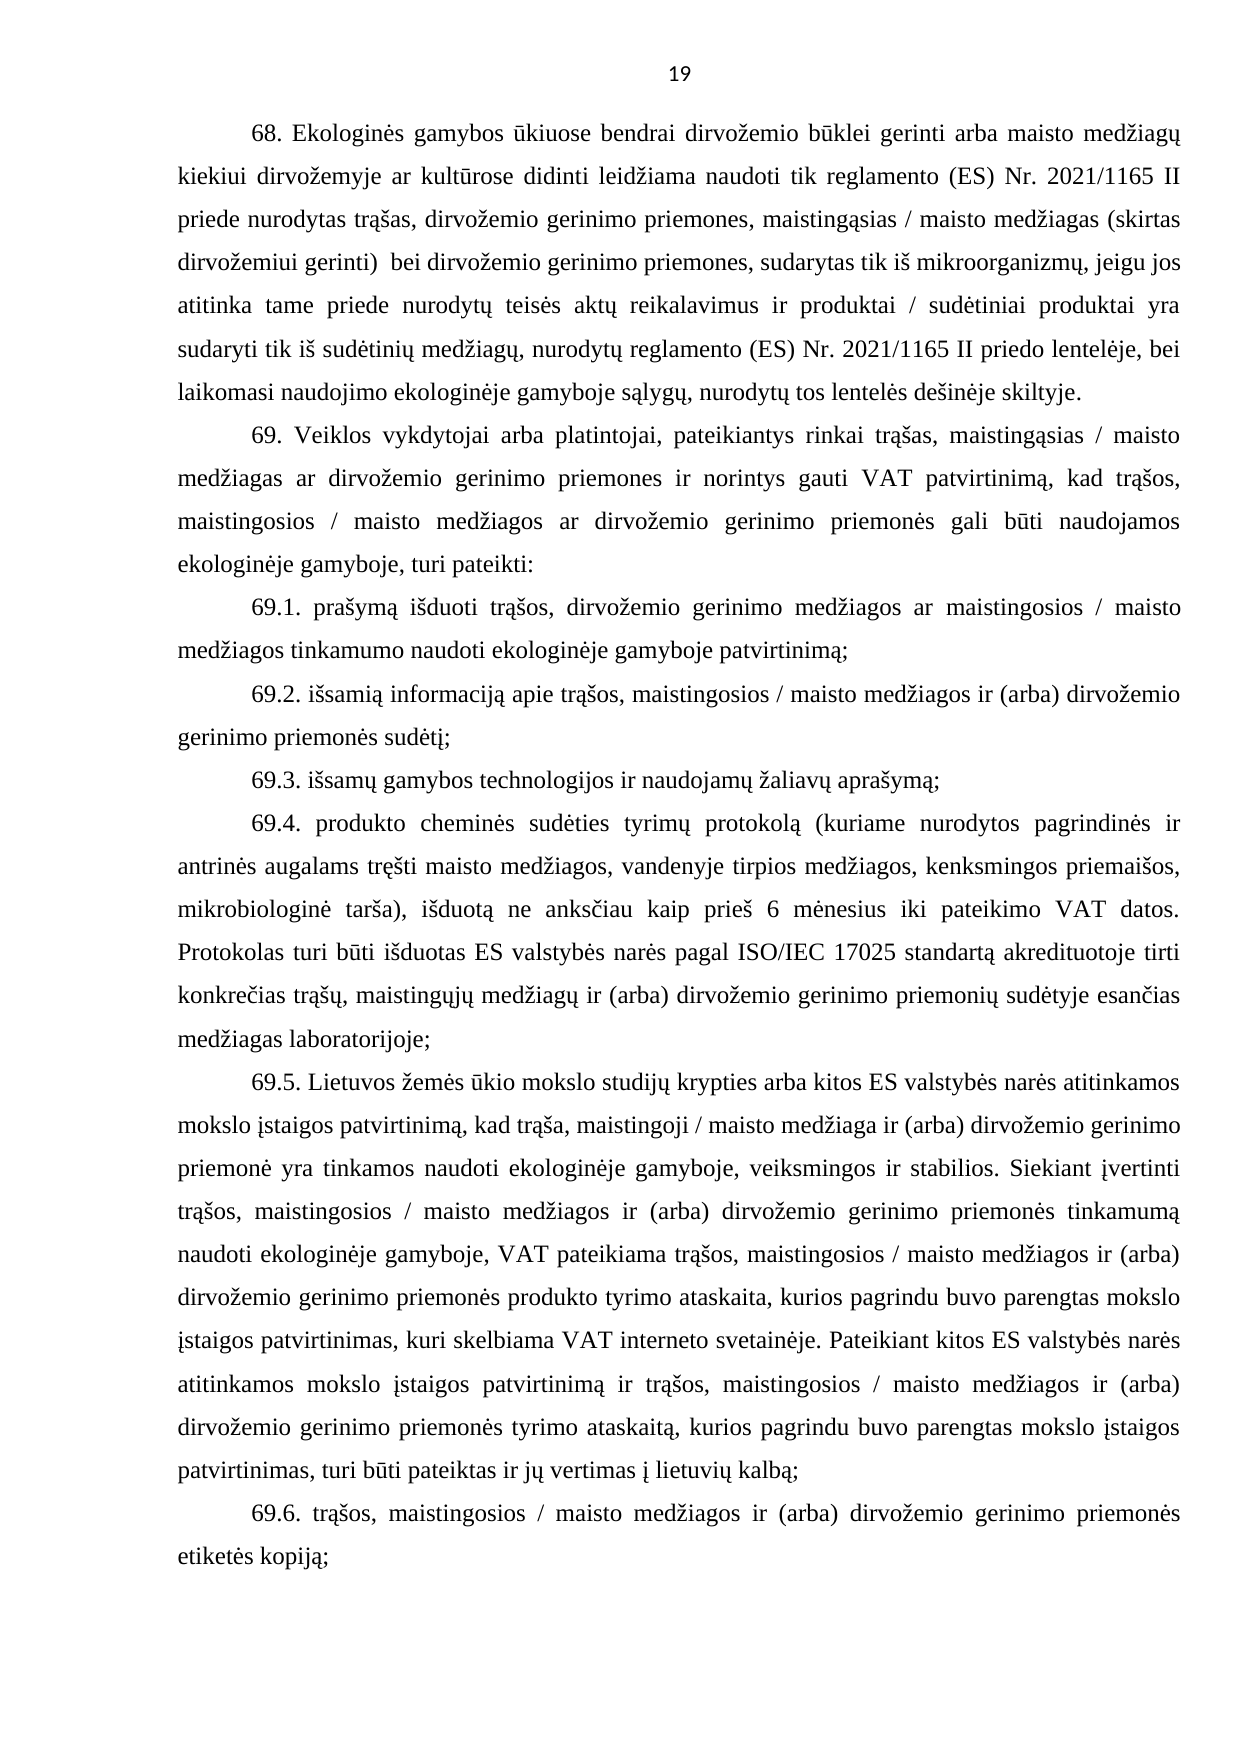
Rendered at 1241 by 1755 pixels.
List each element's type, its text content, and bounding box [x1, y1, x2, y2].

text 69.5. Lietuvos žemės ūkio mokslo studijų krypties arba kitos ES valstybės narės atitinkamos mokslo įstaigos patvirtinimą, kad trąša, maistingoji / maisto medžiaga ir (arba) dirvožemio gerinimo priemonė yra tinkamos naudoti ekologinėje gamyboje, veiksmingos ir stabilios. Siekiant įvertinti trąšos, maistingosios / maisto medžiagos ir (arba) dirvožemio gerinimo priemonės tinkamumą naudoti ekologinėje gamyboje, VAT pateikiama trąšos, maistingosios / maisto medžiagos ir (arba) dirvožemio gerinimo priemonės produkto tyrimo ataskaita, kurios pagrindu buvo parengtas mokslo įstaigos patvirtinimas, kuri skelbiama VAT interneto svetainėje. Pateikiant kitos ES valstybės narės atitinkamos mokslo įstaigos patvirtinimą ir trąšos, maistingosios / maisto medžiagos ir (arba) dirvožemio gerinimo priemonės tyrimo ataskaitą, kurios pagrindu buvo parengtas mokslo įstaigos patvirtinimas, turi būti pateiktas ir jų vertimas į lietuvių kalbą; [177, 1067, 1181, 1484]
text 69.4. produkto cheminės sudėties tyrimų protokolą (kuriame nurodytos pagrindinės ir antrinės augalams tręšti maisto medžiagos, vandenyje tirpios medžiagos, kenksmingos priemaišos, mikrobiologinė tarša), išduotą ne anksčiau kaip prieš 6 mėnesius iki pateikimo VAT datos. Protokolas turi būti išduotas ES valstybės narės pagal ISO/IEC 17025 standartą akredituotoje tirti konkrečias trąšų, maistingųjų medžiagų ir (arba) dirvožemio gerinimo priemonių sudėtyje esančias medžiagas laboratorijoje; [177, 808, 1181, 1052]
text 69.2. išsamią informaciją apie trąšos, maistingosios / maisto medžiagos ir (arba) dirvožemio gerinimo priemonės sudėtį; [177, 679, 1181, 751]
text 69. Veiklos vykdytojai arba platintojai, pateikiantys rinkai trąšas, maistingąsias / maisto medžiagas ar dirvožemio gerinimo priemones ir norintys gauti VAT patvirtinimą, kad trąšos, maistingosios / maisto medžiagos ar dirvožemio gerinimo priemonės gali būti naudojamos ekologinėje gamyboje, turi pateikti: [177, 420, 1181, 578]
text 68. Ekologinės gamybos ūkiuose bendrai dirvožemio būklei gerinti arba maisto medžiagų kiekiui dirvožemyje ar kultūrose didinti leidžiama naudoti tik reglamento (ES) Nr. 2021/1165 II priede nurodytas trąšas, dirvožemio gerinimo priemones, maistingąsias / maisto medžiagas (skirtas dirvožemiui gerinti) bei dirvožemio gerinimo priemones, sudarytas tik iš mikroorganizmų, jeigu jos atitinka tame priede nurodytų teisės aktų reikalavimus ir produktai / sudėtiniai produktai yra sudaryti tik iš sudėtinių medžiagų, nurodytų reglamento (ES) Nr. 2021/1165 II priedo lentelėje, bei laikomasi naudojimo ekologinėje gamyboje sąlygų, nurodytų tos lentelės dešinėje skiltyje. [177, 118, 1181, 406]
text 69.6. trąšos, maistingosios / maisto medžiagos ir (arba) dirvožemio gerinimo priemonės etiketės kopiją; [177, 1498, 1181, 1570]
text 69.3. išsamų gamybos technologijos ir naudojamų žaliavų aprašymą; [177, 765, 1181, 794]
text 69.1. prašymą išduoti trąšos, dirvožemio gerinimo medžiagos ar maistingosios / maisto medžiagos tinkamumo naudoti ekologinėje gamyboje patvirtinimą; [177, 592, 1181, 664]
